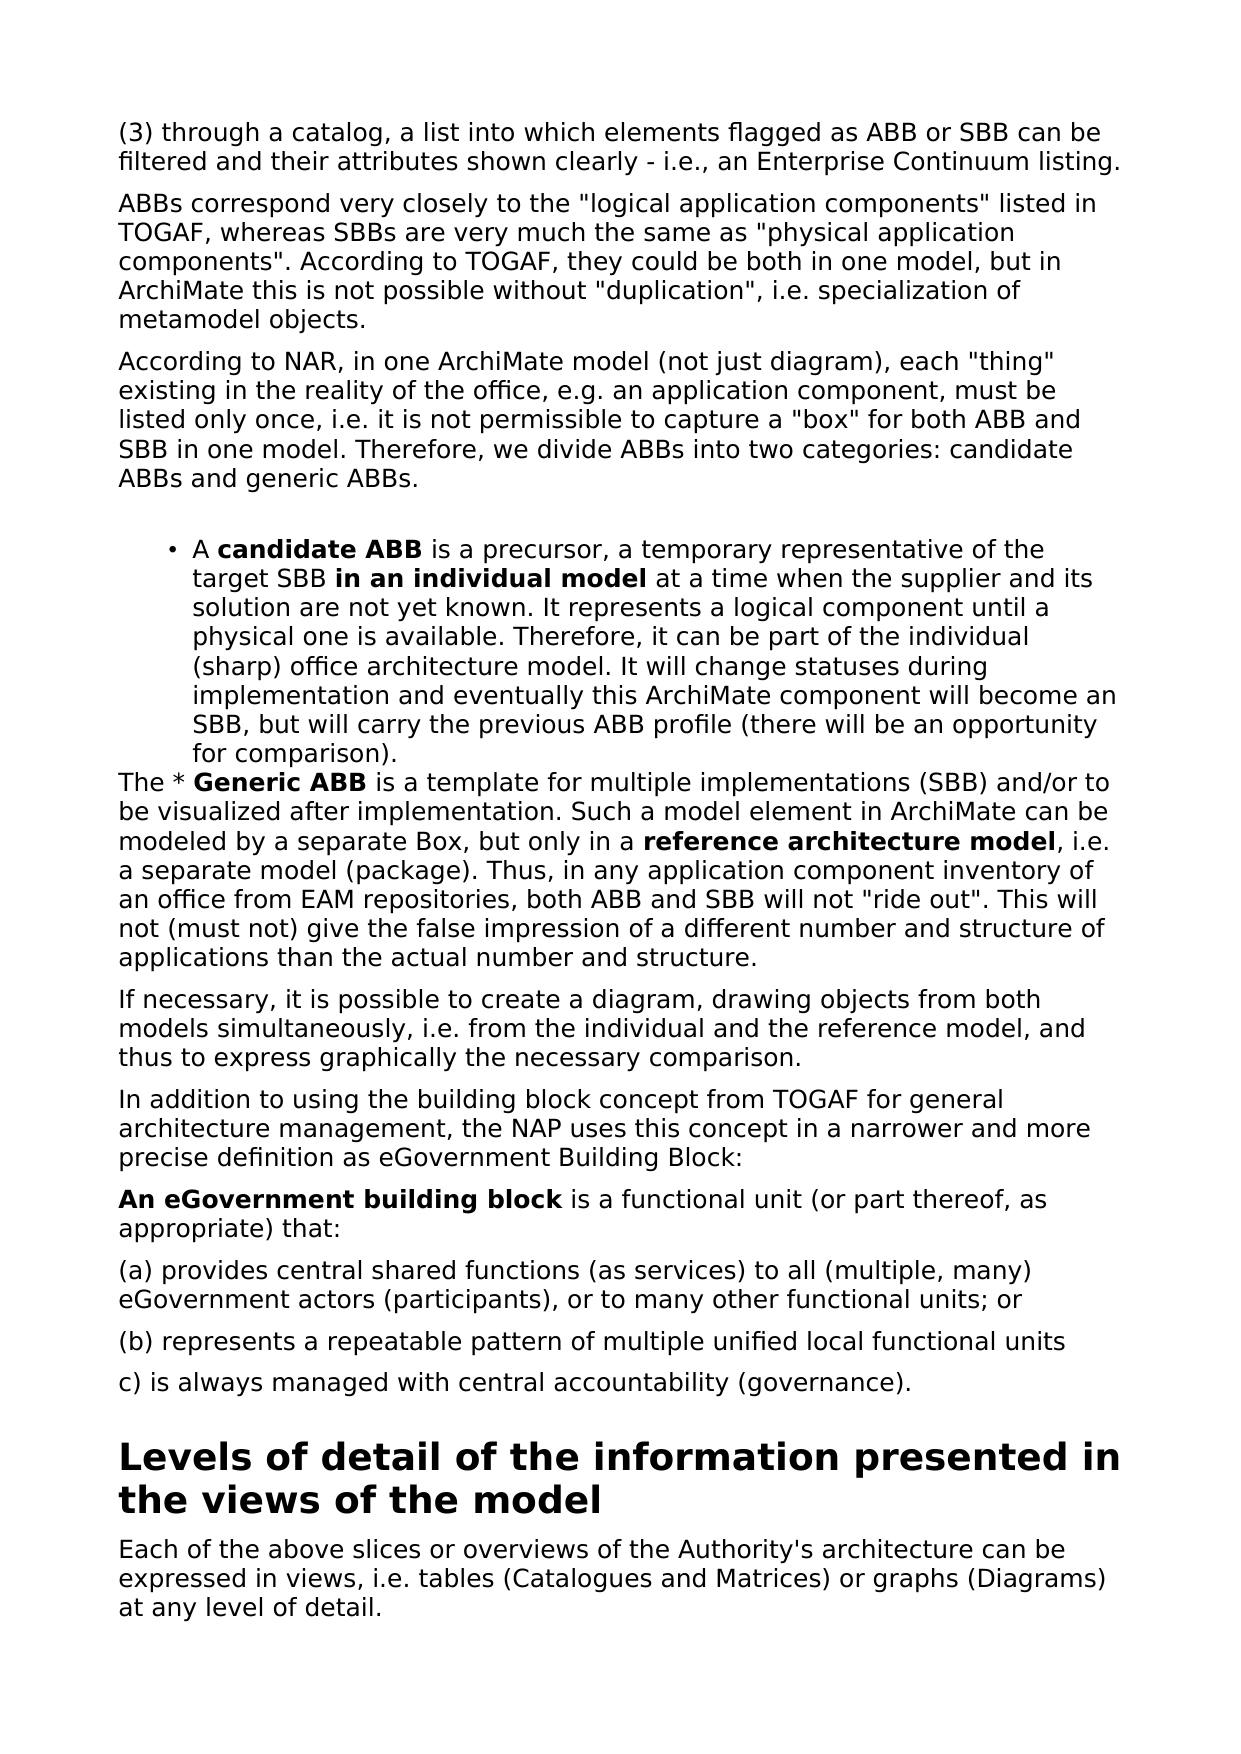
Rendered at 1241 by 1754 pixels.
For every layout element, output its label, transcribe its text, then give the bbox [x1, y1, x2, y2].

text In addition to using the building block concept from TOGAF for general architecture management, the NAP uses this concept in a narrower and more precise definition as eGovernment Building Block: [118, 1085, 1122, 1173]
text According to NAR, in one ArchiMate model (not just diagram), each "thing" existing in the reality of the office, e.g. an application component, must be listed only once, i.e. it is not permissible to capture a "box" for both ABB and SBB in one model. Therefore, we divide ABBs into two categories: candidate ABBs and generic ABBs. [118, 347, 1122, 493]
text An eGovernment building block is a functional unit (or part thereof, as appropriate) that: [118, 1185, 1122, 1243]
text If necessary, it is possible to create a diagram, drawing objects from both models simultaneously, i.e. from the individual and the reference model, and thus to express graphically the necessary comparison. [118, 985, 1122, 1073]
text The * Generic ABB is a template for multiple implementations (SBB) and/or to be visualized after implementation. Such a model element in ArchiMate can be modeled by a separate Box, but only in a reference architecture model, i.e. a separate model (package). Thus, in any application component inventory of an office from EAM repositories, both ABB and SBB will not "ride out". This will not (must not) give the false impression of a different number and structure of applications than the actual number and structure. [118, 768, 1122, 973]
subtitle Levels of detail of the information presented in the views of the model [118, 1435, 1122, 1522]
text (b) represents a repeatable pattern of multiple unified local functional units [118, 1327, 1122, 1356]
text c) is always managed with central accountability (governance). [118, 1368, 1122, 1398]
text (a) provides central shared functions (as services) to all (multiple, many) eGovernment actors (participants), or to many other functional units; or [118, 1256, 1122, 1314]
text Each of the above slices or overviews of the Authority's architecture can be expressed in views, i.e. tables (Catalogues and Matrices) or graphs (Diagrams) at any level of detail. [118, 1535, 1122, 1622]
list A candidate ABB is a precursor, a temporary representative of the target SBB in an individual model at a time when the supplier and its solution are not yet known. It represents a logical component until a physical one is available. Therefore, it can be part of the individual (sharp) office architecture model. It will change statuses during implementation and eventually this ArchiMate component will become an SBB, but will carry the previous ABB profile (there will be an opportunity for comparison). [177, 535, 1122, 768]
text ABBs correspond very closely to the "logical application components" listed in TOGAF, whereas SBBs are very much the same as "physical application components". According to TOGAF, they could be both in one model, but in ArchiMate this is not possible without "duplication", i.e. specialization of metamodel objects. [118, 189, 1122, 335]
text (3) through a catalog, a list into which elements flagged as ABB or SBB can be filtered and their attributes shown clearly - i.e., an Enterprise Continuum listing. [118, 118, 1122, 176]
